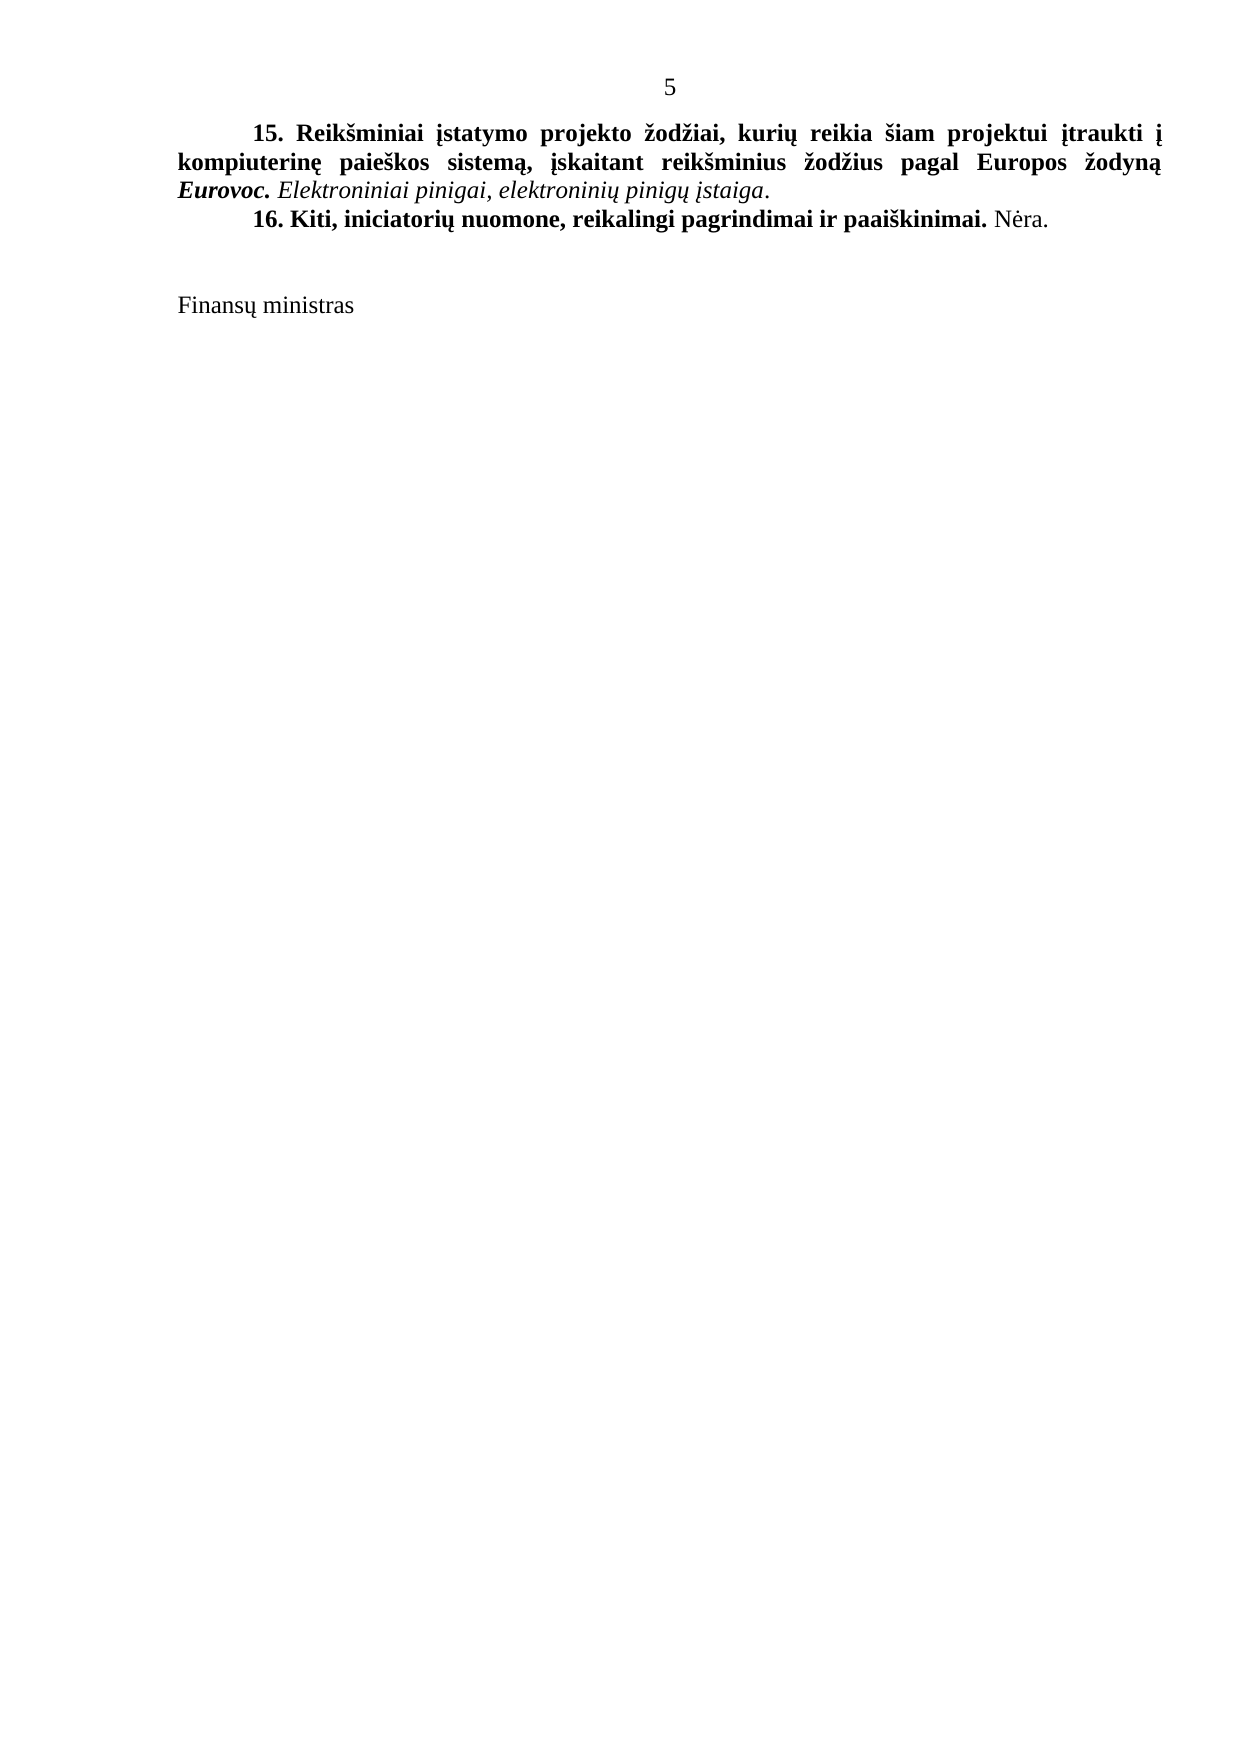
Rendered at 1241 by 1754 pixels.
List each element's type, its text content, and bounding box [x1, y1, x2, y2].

text Finansų ministras [177, 291, 1162, 319]
text 16. Kiti, iniciatorių nuomone, reikalingi pagrindimai ir paaiškinimai. Nėra. [177, 204, 1162, 233]
text 15. Reikšminiai įstatymo projekto žodžiai, kurių reikia šiam projektui įtraukti į kompiuterinę paieškos sistemą, įskaitant reikšminius žodžius pagal Europos žodyną Eurovoc. Elektroniniai pinigai, elektroninių pinigų įstaiga. [177, 118, 1162, 204]
